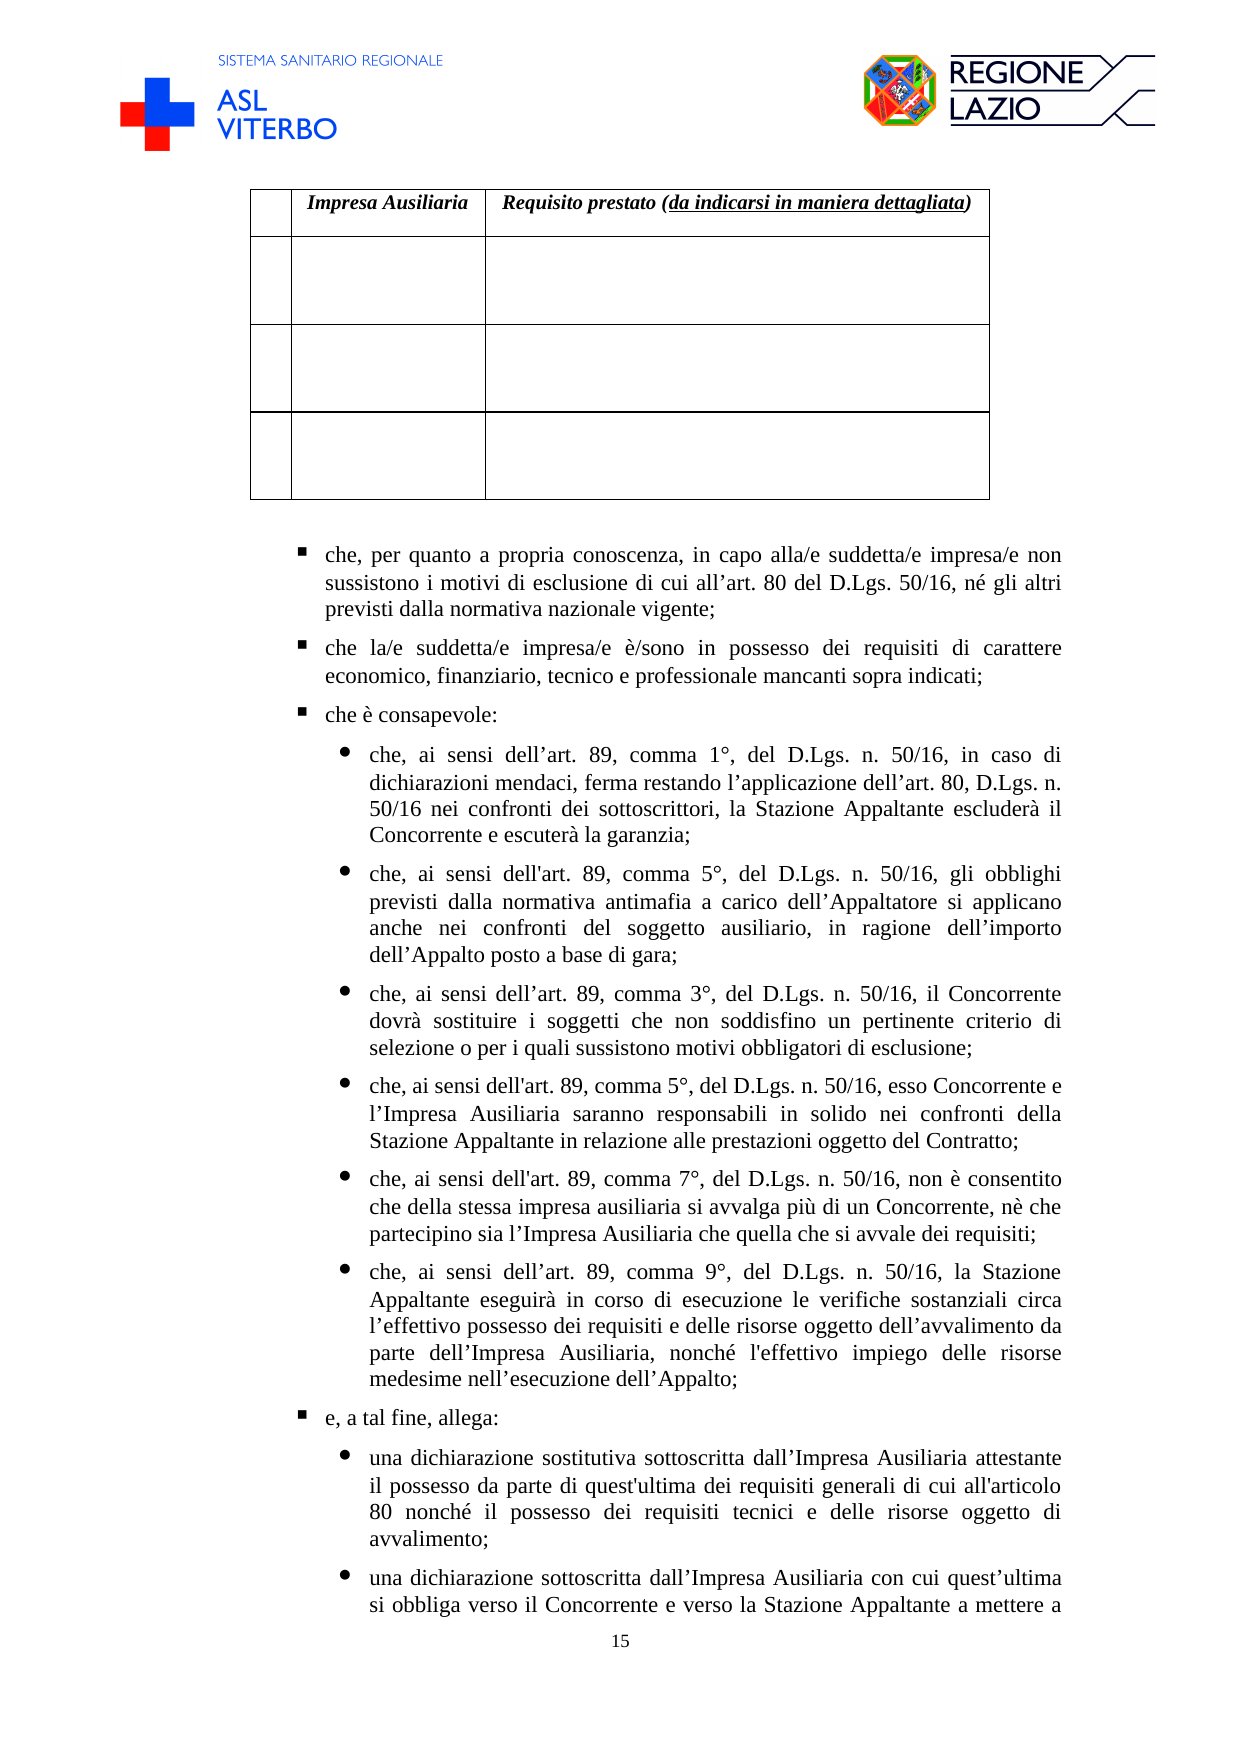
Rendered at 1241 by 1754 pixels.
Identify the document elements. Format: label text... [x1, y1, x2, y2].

list che, ai sensi dell'art. 89, comma 5°, del D.Lgs. n. 50/16, esso Concorrente e l’Impresa Ausiliaria saranno responsabili in solido nei confronti della Stazione Appaltante in relazione alle prestazioni oggetto del Contratto; [340, 1073, 1063, 1153]
table_cell [251, 325, 291, 411]
list che, ai sensi dell'art. 89, comma 5°, del D.Lgs. n. 50/16, gli obblighi previsti dalla normativa antimafia a carico dell’Appaltatore si applicano anche nei confronti del soggetto ausiliario, in ragione dell’importo dell’Appalto posto a base di gara; [340, 860, 1063, 967]
list che è consapevole: [295, 701, 1063, 729]
table_cell [292, 413, 485, 499]
table_cell [292, 237, 485, 323]
list una dichiarazione sottoscritta dall’Impresa Ausiliaria con cui quest’ultima si obbliga verso il Concorrente e verso la Stazione Appaltante a mettere a [340, 1563, 1063, 1618]
list e, a tal fine, allega: [295, 1404, 1063, 1432]
table_cell [251, 413, 291, 499]
list che, ai sensi dell'art. 89, comma 7°, del D.Lgs. n. 50/16, non è consentito che della stessa impresa ausiliaria si avvalga più di un Concorrente, nè che partecipino sia l’Impresa Ausiliaria che quella che si avvale dei requisiti; [340, 1166, 1063, 1246]
table_header Impresa Ausiliaria [292, 190, 485, 236]
table_cell [251, 237, 291, 323]
list che, per quanto a propria conoscenza, in capo alla/e suddetta/e impresa/e non sussistono i motivi di esclusione di cui all’art. 80 del D.Lgs. 50/16, né gli altri previsti dalla normativa nazionale vigente; [295, 541, 1063, 622]
list che, ai sensi dell’art. 89, comma 1°, del D.Lgs. n. 50/16, in caso di dichiarazioni mendaci, ferma restando l’applicazione dell’art. 80, D.Lgs. n. 50/16 nei confronti dei sottoscrittori, la Stazione Appaltante escluderà il Concorrente e escuterà la garanzia; [340, 741, 1063, 848]
picture [120, 55, 443, 151]
table_cell [486, 325, 989, 411]
table_header [251, 190, 291, 236]
list che la/e suddetta/e impresa/e è/sono in possesso dei requisiti di carattere economico, finanziario, tecnico e professionale mancanti sopra indicati; [295, 634, 1063, 688]
table_cell [486, 413, 989, 499]
picture [863, 55, 1156, 126]
list che, ai sensi dell’art. 89, comma 9°, del D.Lgs. n. 50/16, la Stazione Appaltante eseguirà in corso di esecuzione le verifiche sostanziali circa l’effettivo possesso dei requisiti e delle risorse oggetto dell’avvalimento da parte dell’Impresa Ausiliaria, nonché l'effettivo impiego delle risorse medesime nell’esecuzione dell’Appalto; [340, 1258, 1063, 1392]
list una dichiarazione sostitutiva sottoscritta dall’Impresa Ausiliaria attestante il possesso da parte di quest'ultima dei requisiti generali di cui all'articolo 80 nonché il possesso dei requisiti tecnici e delle risorse oggetto di avvalimento; [340, 1444, 1063, 1551]
list che, ai sensi dell’art. 89, comma 3°, del D.Lgs. n. 50/16, il Concorrente dovrà sostituire i soggetti che non soddisfino un pertinente criterio di selezione o per i quali sussistono motivi obbligatori di esclusione; [340, 980, 1063, 1060]
table_cell [292, 325, 485, 411]
table_cell [486, 237, 989, 323]
table_header Requisito prestato (da indicarsi in maniera dettagliata) [486, 190, 989, 236]
